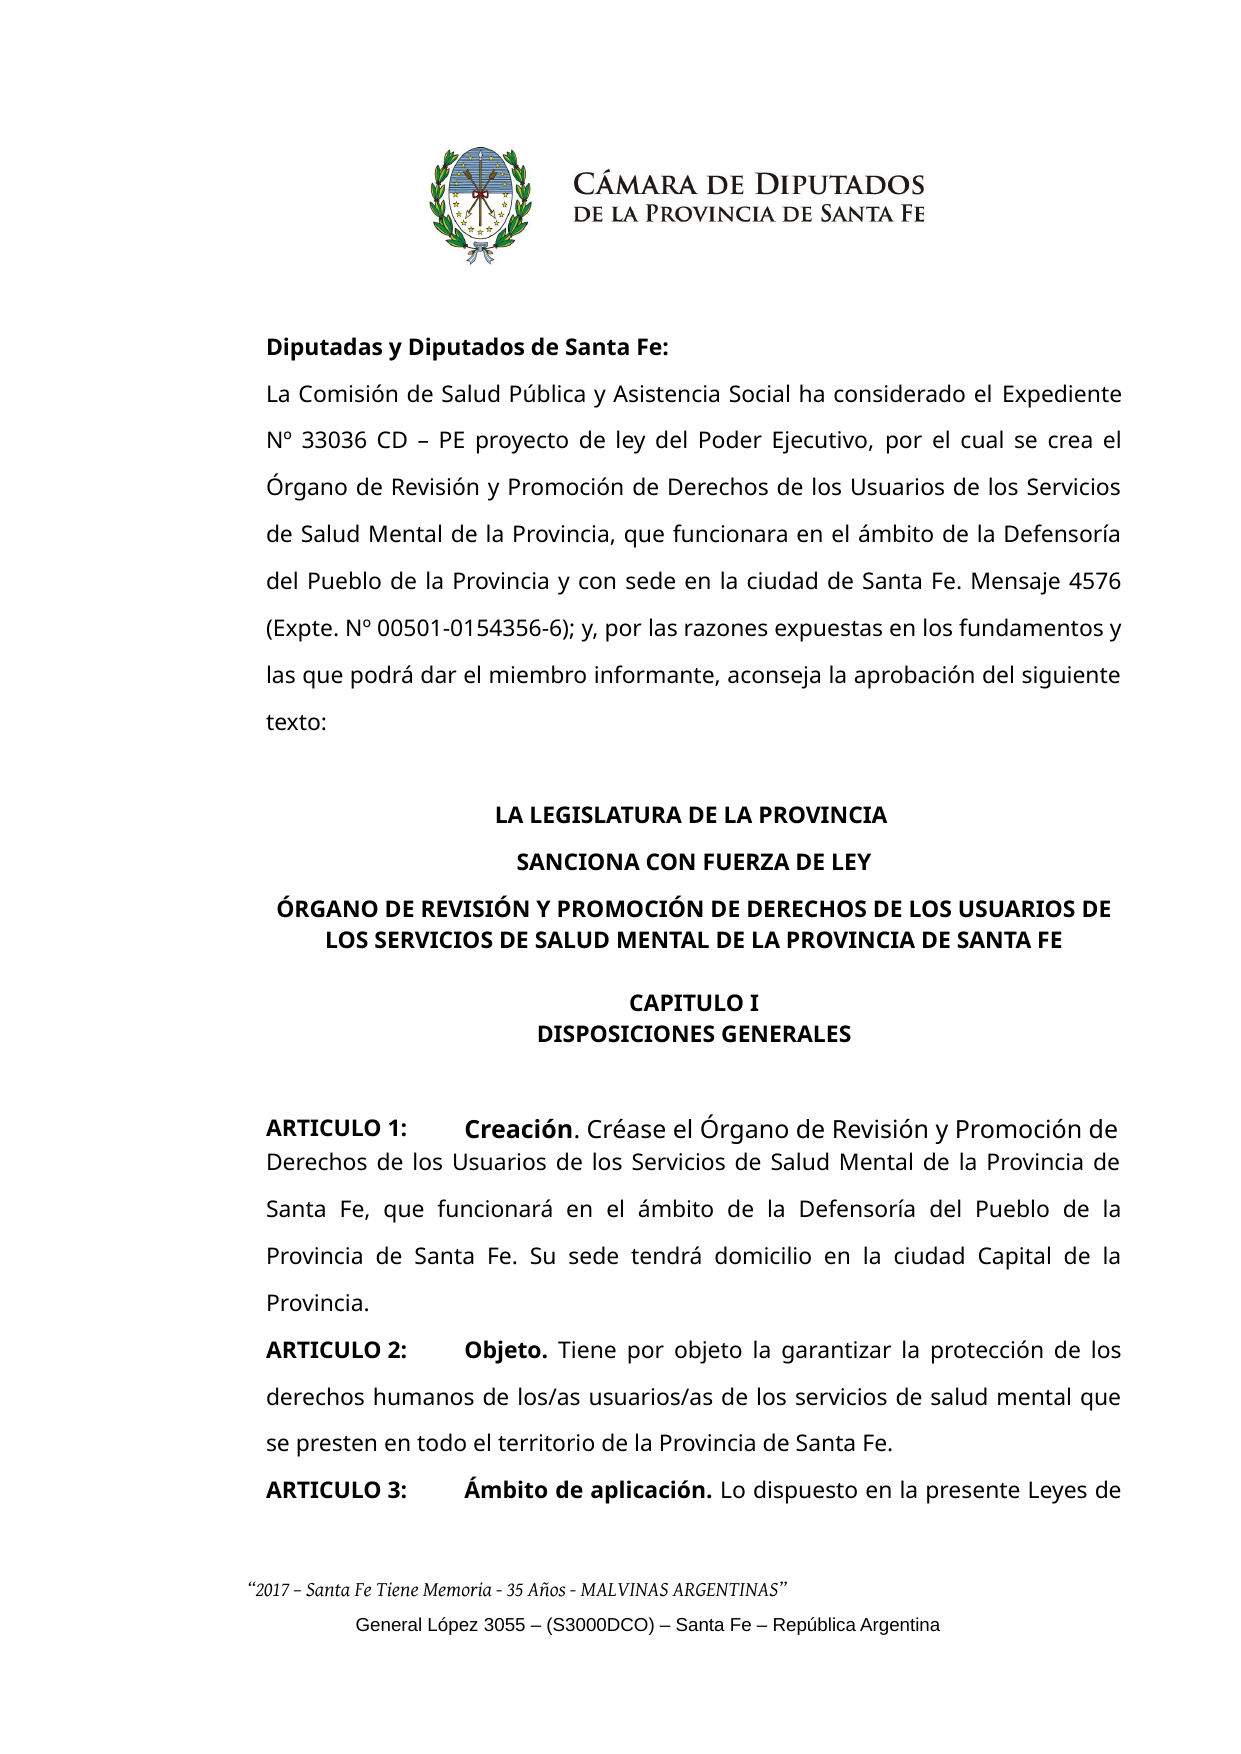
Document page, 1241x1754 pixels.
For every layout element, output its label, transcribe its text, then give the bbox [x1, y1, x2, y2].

picture [429, 147, 925, 269]
text Ámbito de aplicación. Lo dispuesto en la presente Leyes de [266, 1474, 1122, 1505]
text Derechos de los Usuarios de los Servicios de Salud Mental de la Provincia de Santa Fe, que funcionará en el ámbito de la Defensoría del Pueblo de la Provincia de Santa Fe. Su sede tendrá domicilio en la ciudad Capital de la Provincia. [266, 1146, 1122, 1318]
text CAPITULO I [266, 987, 1122, 1018]
text SANCIONA CON FUERZA DE LEY [266, 846, 1122, 878]
text DISPOSICIONES GENERALES [266, 1018, 1122, 1049]
text Creación. Créase el Órgano de Revisión y Promoción de [266, 1112, 1122, 1146]
table_header ARTICULO 2: [266, 1334, 464, 1364]
text LA LEGISLATURA DE LA PROVINCIA [266, 799, 1122, 831]
text Objeto. Tiene por objeto la garantizar la protección de los derechos humanos de los/as usuarios/as de los servicios de salud mental que se presten en todo el territorio de la Provincia de Santa Fe. [266, 1333, 1122, 1458]
table_header ARTICULO 3: [266, 1474, 464, 1504]
text ÓRGANO DE REVISIÓN Y PROMOCIÓN DE DERECHOS DE LOS USUARIOS DE LOS SERVICIOS DE SALUD MENTAL DE LA PROVINCIA DE SANTA FE [266, 893, 1122, 956]
text La Comisión de Salud Pública y Asistencia Social ha considerado el Expediente Nº 33036 CD – PE proyecto de ley del Poder Ejecutivo, por el cual se crea el Órgano de Revisión y Promoción de Derechos de los Usuarios de los Servicios de Salud Mental de la Provincia, que funcionara en el ámbito de la Defensoría del Pueblo de la Provincia y con sede en la ciudad de Santa Fe. Mensaje 4576 (Expte. Nº 00501-0154356-6); y, por las razones expuestas en los fundamentos y las que podrá dar el miembro informante, aconseja la aprobación del siguiente texto: [266, 378, 1122, 737]
table_header ARTICULO 1: [266, 1112, 464, 1142]
text Diputadas y Diputados de Santa Fe: [266, 331, 1122, 362]
